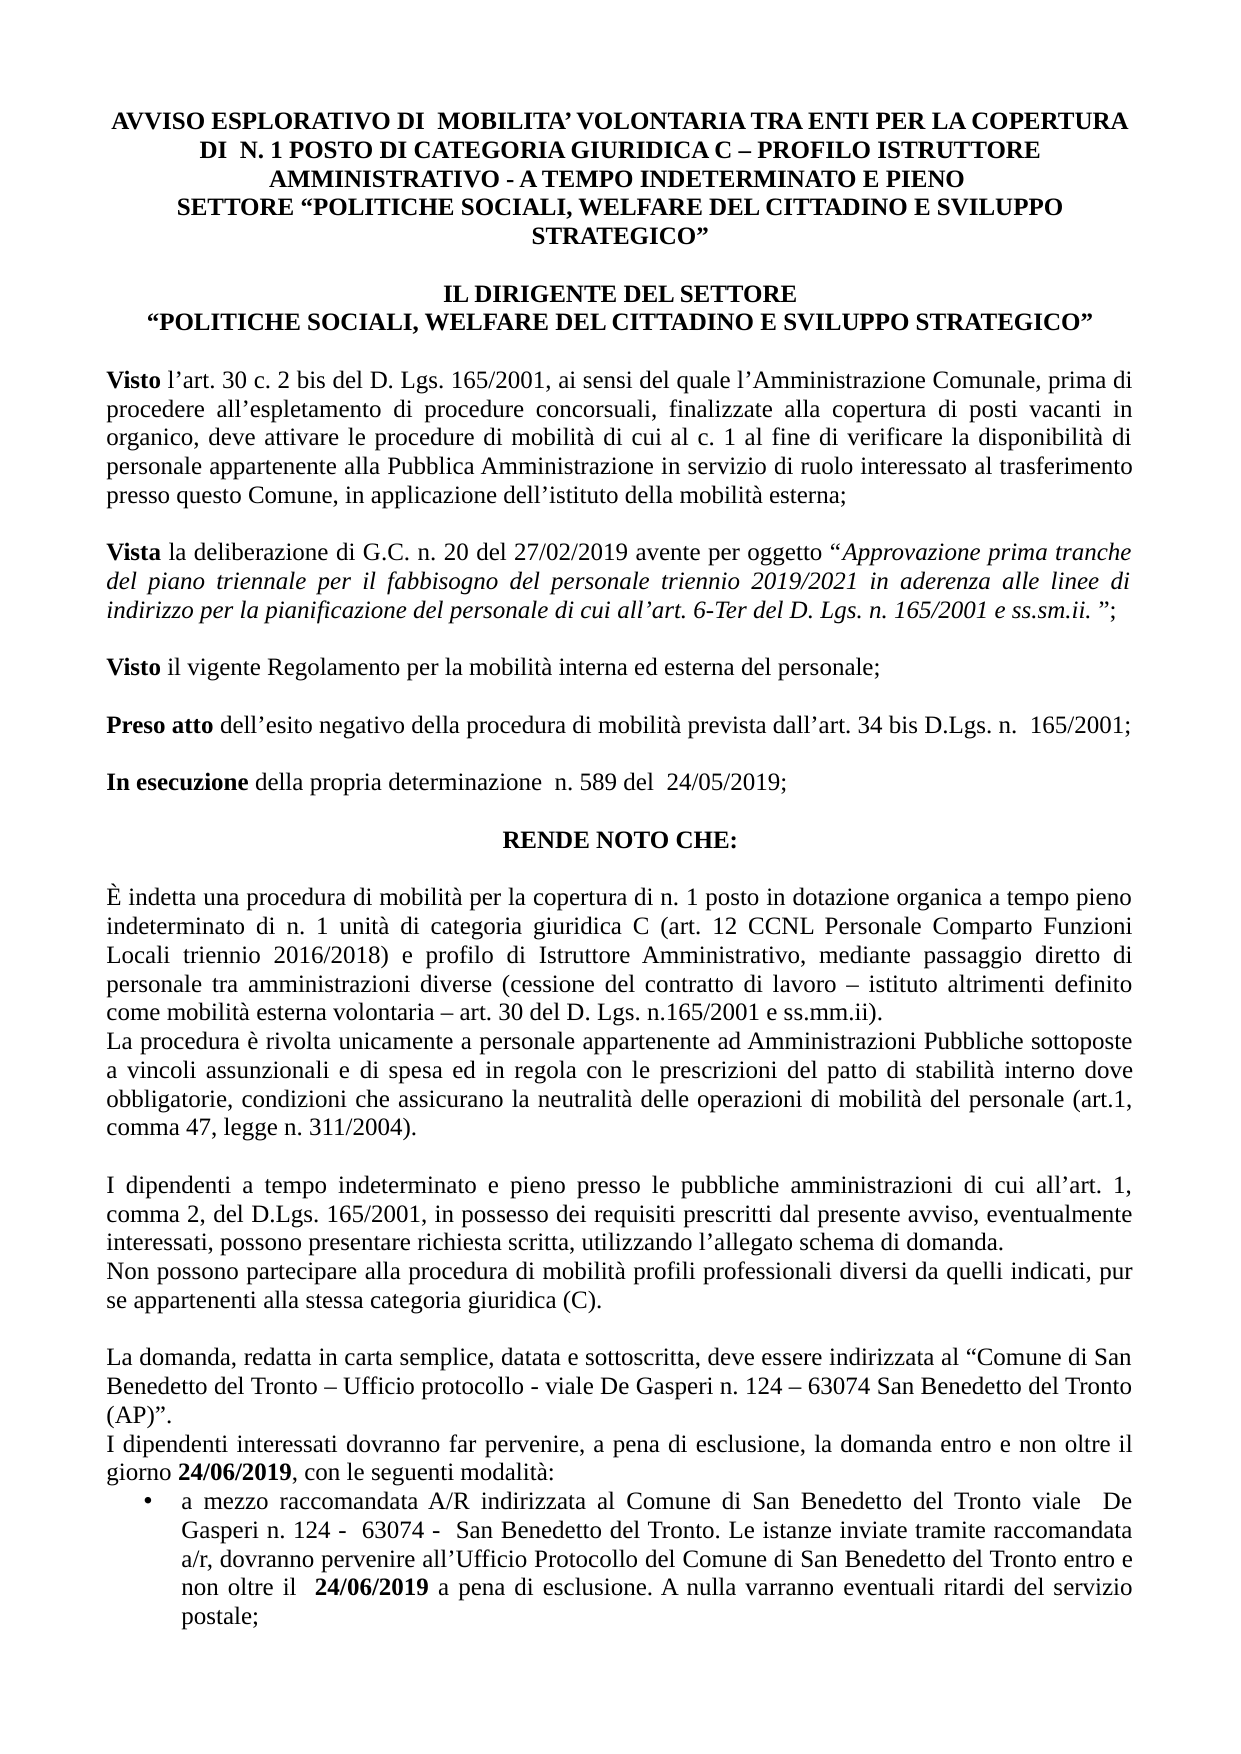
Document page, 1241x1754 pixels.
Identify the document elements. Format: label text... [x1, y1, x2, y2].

text La procedura è rivolta unicamente a personale appartenente ad Amministrazioni Pubbliche sottoposte a vincoli assunzionali e di spesa ed in regola con le prescrizioni del patto di stabilità interno dove obbligatorie, condizioni che assicurano la neutralità delle operazioni di mobilità del personale (art.1, comma 47, legge n. 311/2004). [106, 1026, 1134, 1141]
text RENDE NOTO CHE: [106, 825, 1134, 854]
list a mezzo raccomandata A/R indirizzata al Comune di San Benedetto del Tronto viale De Gasperi n. 124 - 63074 - San Benedetto del Tronto. Le istanze inviate tramite raccomandata a/r, dovranno pervenire all’Ufficio Protocollo del Comune di San Benedetto del Tronto entro e non oltre il 24/06/2019 a pena di esclusione. A nulla varranno eventuali ritardi del servizio postale; [144, 1486, 1134, 1630]
text IL DIRIGENTE DEL SETTORE [106, 279, 1134, 307]
text La domanda, redatta in carta semplice, datata e sottoscritta, deve essere indirizzata al “Comune di San Benedetto del Tronto – Ufficio protocollo - viale De Gasperi n. 124 – 63074 San Benedetto del Tronto (AP)”. [106, 1342, 1134, 1429]
text “POLITICHE SOCIALI, WELFARE DEL CITTADINO E SVILUPPO STRATEGICO” [106, 307, 1134, 336]
text SETTORE “POLITICHE SOCIALI, WELFARE DEL CITTADINO E SVILUPPO STRATEGICO” [106, 192, 1134, 250]
text I dipendenti a tempo indeterminato e pieno presso le pubbliche amministrazioni di cui all’art. 1, comma 2, del D.Lgs. 165/2001, in possesso dei requisiti prescritti dal presente avviso, eventualmente interessati, possono presentare richiesta scritta, utilizzando l’allegato schema di domanda. [106, 1170, 1134, 1256]
text Visto il vigente Regolamento per la mobilità interna ed esterna del personale; [106, 652, 1134, 681]
text Non possono partecipare alla procedura di mobilità profili professionali diversi da quelli indicati, pur se appartenenti alla stessa categoria giuridica (C). [106, 1256, 1134, 1314]
text È indetta una procedura di mobilità per la copertura di n. 1 posto in dotazione organica a tempo pieno indeterminato di n. 1 unità di categoria giuridica C (art. 12 CCNL Personale Comparto Funzioni Locali triennio 2016/2018) e profilo di Istruttore Amministrativo, mediante passaggio diretto di personale tra amministrazioni diverse (cessione del contratto di lavoro – istituto altrimenti definito come mobilità esterna volontaria – art. 30 del D. Lgs. n.165/2001 e ss.mm.ii). [106, 882, 1134, 1026]
text Preso atto dell’esito negativo della procedura di mobilità prevista dall’art. 34 bis D.Lgs. n. 165/2001; [106, 710, 1134, 739]
text AVVISO ESPLORATIVO DI MOBILITA’ VOLONTARIA TRA ENTI PER LA COPERTURA DI N. 1 POSTO DI CATEGORIA GIURIDICA C – PROFILO ISTRUTTORE AMMINISTRATIVO - A TEMPO INDETERMINATO E PIENO [106, 106, 1134, 192]
text In esecuzione della propria determinazione n. 589 del 24/05/2019; [106, 767, 1134, 796]
text I dipendenti interessati dovranno far pervenire, a pena di esclusione, la domanda entro e non oltre il giorno 24/06/2019, con le seguenti modalità: [106, 1429, 1134, 1486]
text Visto l’art. 30 c. 2 bis del D. Lgs. 165/2001, ai sensi del quale l’Amministrazione Comunale, prima di procedere all’espletamento di procedure concorsuali, finalizzate alla copertura di posti vacanti in organico, deve attivare le procedure di mobilità di cui al c. 1 al fine di verificare la disponibilità di personale appartenente alla Pubblica Amministrazione in servizio di ruolo interessato al trasferimento presso questo Comune, in applicazione dell’istituto della mobilità esterna; [106, 365, 1134, 509]
text Vista la deliberazione di G.C. n. 20 del 27/02/2019 avente per oggetto “Approvazione prima tranche del piano triennale per il fabbisogno del personale triennio 2019/2021 in aderenza alle linee di indirizzo per la pianificazione del personale di cui all’art. 6-Ter del D. Lgs. n. 165/2001 e ss.sm.ii. ”; [106, 537, 1134, 624]
